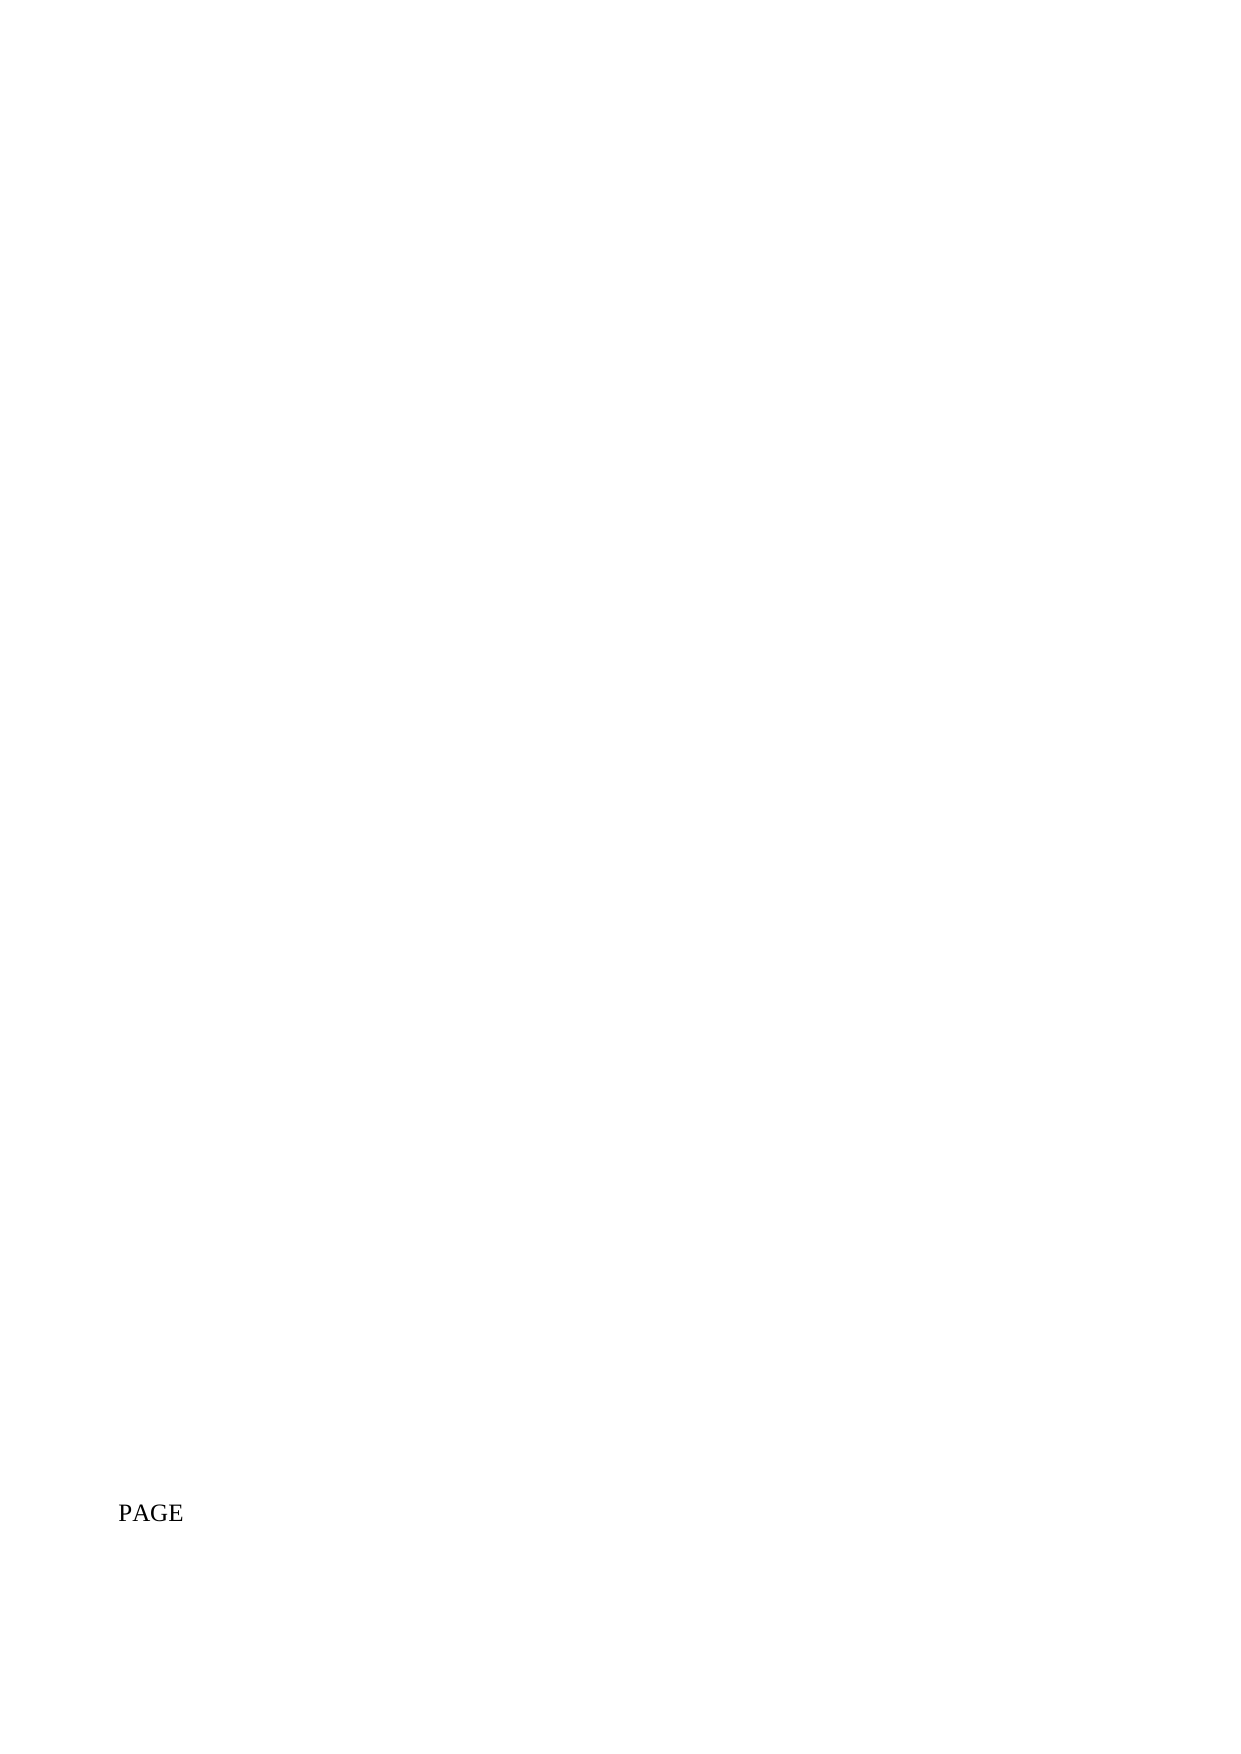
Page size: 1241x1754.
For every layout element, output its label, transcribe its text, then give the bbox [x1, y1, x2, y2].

text 財團法人中華民國證券櫃檯買賣中心 鉅額配對交易電腦作業手冊 配對交易電腦作業說明 壹、系統功能．．．．．．．．．．．．．．．．．．．．．．．．．．1 貳、訊息格式說明．．．．．．．．．．．．．．．．．．．．．．．．5 參、錯誤訊息處理說明．．．．．．．．．．．．．．．．．．．．．．29 肆、電腦手冊更新記錄．．．．．．．．．．．．．．．．．．．．．．30 1、 系統功能 一、架構說明︰ 網路層 : X.25 或 TCP/IP 說明︰ (一)利用單筆訊息與檔案傳輸通訊協定進行資料接收。 (二)作業說明: 1.當日可配對交易股票公告查詢作業（L50）:櫃買中心不主動傳送證券商，證券商可依需求於每天早上07:45後，要求傳送當日可鉅額配對交易有價證券資料。 2.有關鉅額配對交易作業： 21.單一有價證券輸入(L51):每天鉅額配對交易作業期間(08:00~~08:30，09:00~~17:00)，群組委託作業資料，須由群組證券商中某一賣方證券商(簡稱賣方代表)將單一有價證券配對申報檔傳送櫃買中心。於櫃買中心進行輸入處理後，結果回報賣方代表，如果申報成功則櫃買中心(L52)另通知所有證券商(以網路暨主機通知)後續作確認作業。 22.單一有價證券確認作業(L52)：各證券商整理各帳戶及其委託量相關資料，將自家確認資料檔傳送櫃買中心作確認作業(L52)，櫃買中心進行確認處理後，結果回報證券商。 23.全部證券商均作單一有價證券確認作業後，櫃買中心(L51)另通知所有證券商此配對委託成交/失敗。(依確認作業傳輸途徑決定以網路或主機通知證券商) 24.組合型股票輸入(L55):每天鉅額配對交易作業期間(08:00~~08:30，09:00~~17:00)，群組委託賣方代表將組合股票配對申報檔傳送櫃買中心。於櫃買中心進行輸入處理後，結果回報賣方代表，如果申報成功則櫃買中心（L56）另通知所有證券商(以網路暨主機通知)後續作確認作業。 25.組合股票確認作業(L56)：各證券商整理帳戶相關資料，將自家確認資料檔傳送櫃買中心作確認作業(L56)，櫃買中心進行確認處理後，結果回報證券商。 26.全部證券商均作組合股票確認作業後，櫃買中心（L55）另通知全部證券商此配對委託成交/失敗。(依確認作業傳輸途徑決定以網路或主機通知證券商) 27.群組委託之各家證券商均已確認後，進行群組外資額度檢查，檢查無誤則群組委託成立，進行撮合並將成交資料回報(L61)予相關證券商，證券商亦可要求回報傳送 (L62)成交資料。 二、業務範圍 鉅額交易系統主機連線作業之業務共有以下幾項︰ (一)序前公告查詢作業 當日可配對交易股票公告查詢作業（L50）。 (二)委託作業 1.配對交易作業時間： 第 1盤：08:00~~08:30 第 2盤：09:00~~17:00 買賣價格限制範圍同大盤漲跌幅限制。 2.鉅額配對交易作業 21.單一有價證券輸入作業(L51) 22.單一有價證券確認作業(L52) 23.組合型股票輸入作業 (L55) 24.組合股票確認作業 (L56) 有關各項作業輸入/回報關係，詳見(五)、「作業種類」、「交易別」、「回報」關係補充說明 (三)成交作業 1.鉅額配對交易 11.成交回報 (主動) (L61) 12.成交回報查詢(補送) (L62) 網路委託下單成交資料僅由網路系統回報；主機委託下單成交資料由網路系統暨主機連線兩路回報；主機補回報方式或網路檔案下載作業中，皆可取得網路委託下單暨主機委託下單成交資料。 (四)、「作業種類」、「交易別」、「回報」關係補充說明： 1.單一有價證券 作業種類 交易別 回 報 申報作業（L51） 新 增 L51回報;L52通知群組證券商（主機暨網路皆通知） 申報作業（L51） 刪 除 L51回報L52通知群組證券商（主機暨網路皆通知） 申報作業（L51） 查 詢 L51回報 確認作業（L52） 確 認 L52回報;全部證券商確認後另L51通知群組證券商 確認作業（L52） 註 銷 L52回報 確認作業（L52） 查 詢 L52回報 2、組合股票 作業種類 交易別 回 報 申報作業（L55） 新 增 L55回報;L56通知群組證券商（主機暨網路皆通知） 申報作業（L55） 刪 除 L55回報L56通知群組證券商（主機暨網路皆通知） 申報作業（L55） 查 詢 L55回報 確認作業（L56） 確 認 L56回報;全部證券商確認後另L55通知群組證券商 確認作業（L56） 註 銷 L56回報 確認作業（L56） 查 詢 L56回報 3、上述鉅額配對交易因有主動通知群組證券商（L51、L52、L55、L56通知部份） 作業功能，若僅由網路系統下單交易而無開發主機連線系統，請於主機連線系 統中過濾上述通知群組證券商資料。 貳、訊息格式說明 由前一章之說明可知櫃買中心與證券商之間的資料傳遞必定是以事先約好的格式相互傳送，證券商在送出檔案前都必須檢查每一個欄位。本章將對各約定之格式逐一說明。 (一) 序前公告查詢作業 當日可配對交易股票公告查詢（L50） MESSAGE NAME ：當日可配對交易股票公告查詢（L50） FIELD NAME FORMAT CONTENTS CONTROLHEADER SUBSYSTEM-NAME 9（2） 92 FUNCTION-CODE 9（2） 02 MESSAGE-TYPE 9（2） 04 MESSAGE-TIME 9（6） ── STATUS-CODE 9（2） 00 FILE-TRANSFER-HEADER SOURCE-ID X（4） ── OBJECT-ID X（4） 0000 BODY-LENGTH 9（4） 3 BODY FILE-CODE X（3） L50(見說明5) 說明： 1.SUBSYSTEM-NAME：〝92〞表查詢資料是透過單筆訊息及檔案傳輸系統。 2.OBJECT-ID ：〝0000〞 代表櫃買中心。 3.BODY-LENGTH ：〝3〞 說明BODY的長度。 4.FILE-CODE ：〝L50〞 表當日可配對交易股票公告查詢。 5作業查詢時間為:07:45 ~~ 17:00 6.當日可鉅額配對交易股票公告檔格式如下。 系統名稱 : 配對交易 頁次 :_1_- 1 檔案名稱 : HWL50U 中文名稱 : 當日可配對交易股票公告檔 檔案長度 : 46 檔案代號 : L50 階層碼／項目名稱 屬性 位置－長度 項目說明 備註 02 L50-KIND X(1) 1－ 1 資料種類 註１ 02 L50-DATA GROUP 2－45 03 L50-STKNO X(6) 2－ 6 股票代號 03 L50-STKNAM X(16) 8－16 股票名稱 03 L50-MAX-LIMIT-PRICE 9(4)V9(02) 24－ 6 申報價格上限 註２ 03 L50-REFPR 9(4)V9(02) 30－ 6 參考價 註３ 03 L50-MIN-LIMIT-PRICE 9(4)V9(02) 36－ 6 申報價格下限 03 L50-ODDTRADE X(1) 42－ 1 可零股交易 註４ 03 L50-MULTI-TRADE X(1) 43－ 1 可組合交易 註５ 03 FILLER X(3) 44－ 3 空白 02 L50-LAST-RECORD GROUP 2－45 末筆訊息 REDEFINES 03 L50-DATE 9(8) 2－ 8 交易日期 03 L50-COUNT 9(8) 10－ 8 資料筆數(不含末筆) 03 FILLER X(29) 18－29 空白 欄位說明： 註1.分辨資料內容或末筆，其中“0”表可配對交易股票資料內容； “1”表末筆彙總資料，內容包含交易日期、資料筆數。 註2.指可配對交易股票申報價格上限。 註3.指可配對交易股票申報價格下限。 註4.“Y”表可零股交易，其它情形為空白 。 註5.“Y”表可組合交易，其它情形為空白 。 其它說明 : 1.證券商可依照傳輸格式要求傳送當日可鉅額配對交易股票公告檔。 2.櫃買中心不主動傳送，證券商需自行要求。 3.資料內容(KIND = 0)從 BYTE 2 ~~ BYTE 43 欄位有資料,其餘欄位空白或為0; 末筆日期(KIND = 1)從 BYTE 2 ~~ BYTE 17 欄位有資料,其餘欄位空白或為0。 5.檔案傳送筆數為資料筆數(L50-COUNT) + 1末筆 6.資料SAMPLES: 00001 鴻運 001010000930000123Y 00015 富邦 002210001980000345 Y …………………………………………………………… …………………………………………………………… 09920 茂順 007330000611000331YY 09921 新麗 004210003650000432YY 12007041500001028 000000000000000000 (二)輸入/確認/回報作業 1.單一有價證券輸入作業(L51) 系統名稱 : 配對交易 頁次 :_1_- 1 檔案名稱 :GIL51U 中文名稱 : 單一有價證券輸入資料檔 檔案結構 :USF 檔案長度 : 50 : 階層碼/項目名稱 屬性 位置-長度 項目說明 備註 02 I51-KIND X(1) 1- 1 資料種類 註０ 02 I51-FIRST-RECORD GROUP 2-49 03 I51-GROUP-ID GROUP 2- 7 群組代號 註１ 05 I51-INPUT-BRKID X(4) 2- 4 賣方代表 05 I51-SEQNO 9(3) 6- 3 流水號 03 I51-SETTLE-KIND X(1) 9- 1 交割期別 註２ 03 I51-STKNO X(6) 10- 6 股票代號 03 I51-ODR-PRICE 9(4)V99 16- 6 委託價格 註３ 03 I51-GROUP-SHR 9(10) 22-10 群組委託量(股數) 註４ 03 I51-TXCD X(1) 32- 1 交易別 註５ 03 I51-BUYER-BRKCNT 9(5) 33- 5 買方證券商家數 註６ 03 I51-SELLER-BRKCNT 9(5) 38- 5 賣方證券商家數 03 FILLER X(08) 43- 8 空白 02 I51-DETAIL GROUP 2-49 REDEFINES 03 I51-BUYSELL X(01) 2- 1 買賣別 註７ 03 I51-BRKID X(04) 3- 4 證券商代號 03 I51-DIS-ODR-SHR 9(10) 7-10 分配量(股數) 註８ 03 FILLER X(34) 17-34 空白 欄位說明： 註0.「資料種類」： 0 表明細資料；1 表首筆。 註1.「群組代號」： 7 位數，賣方代表(4位) + 流水號(3位)作為此筆群組輸入之辨別代號。 註2.「交割期別」：0表T(今)日交割； 2表T+2日交割。 註3.「委託價格」：以該股今日可配對交易股票申報價格上限、下限範圍為委託價格。 註4.「群組委託量(股數)」：買方證券商「分配量 (股數)」和 或 賣方證券商「分配量 (股數)」和；且(買方證券商「分配量 (股數)」和) = (賣方證券商「分配量 (股數)」和)。 註5.「交易別」：1 新增 ； 4 刪除 ；5 查詢。(僅賣方代表可作新增/刪除/查詢) 註6.「買方證券商家數」:指明細資料中買方筆數。(反之「賣方證券商家數」為明細資料中賣方筆數) 註7.「買賣別」：B買; S賣 註8.「分配量(股數)」:指該證券商買(或賣)方之委託量(股數)。 2.單一有價證券配對交易確認作業 （L52） 系統名稱 :配對交易 頁次 :_1_- 1 檔案名稱 :GIL52U 中文名稱 : 單一有價證券確認申報檔 檔案結構 :USF 檔案長度 : 26 : 階層碼／項目名稱 屬性 位置－長度 項目說明 備註 02 I52-KIND X(01) 1－ 1 資料種類 註１ 02 I52-FIRST-RECORD GROUP 2－23 首筆資料 10 I52-GROUP-ID GROUP 2－ 7 群組代號 25 I52-INPUT-BRKID X(04) 2－ 4 賣方代表 25 I52-SEQNO 9(03) 6－ 3 流水號 10 I52-BRKID X(04) 9－ 4 證券商代號 10 I52-B-ACNO-CNT 9(05) 13－ 5 買方帳號戶數 註２ 10 I52-S-ACNO-CNT 9(05) 18－ 5 賣方帳號戶數 註２ 10 I52-TXCD X(01) 23－ 1 交易別 註３ 10 FILLER X(03) 24－ 3 空白 02 I52-DETAIL GROUP 2－23 明細資料 REDEFINES 10 I52-BUYSELL X(01) 2－ 1 買賣別 註４ 10 I52-ODRNO X(05) 3－ 5 委託書編號 註５ 10 I52-IVACNO X(07) 8－ 7 投資人帳號 10 I52-ODR-SHR 9(10) 15－10 委託量(股數) 註６ 10 I52-POSITION-KIND X(01) 25－ 1 券源部位 註７ 10 FILLER X(01) 26－ 1 空白 欄位說明： 註1.「資料種類」： 0 表明細資料；1 表首筆。 註2.「買方帳號戶數」：指買方明細資料筆數；「賣方帳號戶數」：指賣方明細資料筆數。 註3.「交易別」：“1”表確認；“4”表註銷確認；“5”表查詢。 其中確認時需傳輸首筆資料暨明細資料; 另註銷/查詢作業時僅需傳輸首筆資料即可，不需再傳明細資料，否則系統將視為錯誤。 註4.「買賣別」：B買; S賣 註5.「委託書編號」：當日所有鉅額逐筆交易暨鉅額配對交易委託之委託書編號控管不可重複； 可輸入範圍為0~9、A~Z、a~z。 註6.「委託量(股數)」:各帳號委託量(股數)。 [Σ各帳號買方委託量和為(L51)申報時該證券商買方之分配量(股數)]； [Σ各帳號賣方委託量和為(L51)申報時該證券商賣方之分配量(股數)]； 註7.「券源部位」：買方時，券源部位空白；賣方時，券源部位需輸入0/5/6 其中“0”表示為普通(現券)； “5”表借券賣出(平盤下不能賣出); “6”表借券賣出(平盤下能賣出)。 說明:“5”一般策略性借券賣出，價格需控管於當日開盤競價基準以上(平盤下不能賣出);“6”認售權證發行人避險與ETF等相關金融商品策略性交易之借券賣出，其價格不受限制(平盤下能賣出)。 3.組合型股票配對輸入作業 （L55） 系統名稱 : 配對交易 頁次 :_1_- 1 檔案名稱 :GIL55U 中文名稱 : 組合型股票配對輸入申報檔 檔案結構 :USF 檔案長度 : 30 階層碼／項目名稱 屬性 位置－長度 項目說明 備註 02 I55-KIND X(01) 1－ 1 資料種類 註１ 02 I55-FIRST-RECORD GROUP 2－29 首筆資料 03 I55-GROUP-ID GROUP 2－ 7 群組代號 註２ 04 I55-INPUT-BRKID X(04) 2－ 4 賣方代表 04 I55-SEQNO 9(03) 6－ 3 流水號 03 I55-SETTLE-KIND X(01) 9－ 1 交割期別 註３ 03 I55-TXCD X(01) 10－ 1 交易別 註４ 03 I55-STKCNT 9(05) 11－ 5 股票支數 註５ 03 I55-GROUP-SHR 9(10) 16－10 群組委託量(股數) 註６ 03 I55-BRKID-BUYER X(04) 26－ 4 買方證券商 03 FILLER X(01) 30－ 1 空白 02 I55-DETAIL GROUP 2－29 明細資料 REDEFINES 03 I55-STKNO X(06) 2－ 6 股票代號 03 I55-ODR-PRICE 9(04)V99 8－ 6 委託價格 註７ 03 I55-ODR-SHR 9(10) 14－10 委託量(股數) 03 FILLER X(07) 24－ 7 空白 欄位說明 : 註1.「資料種類」：0 表明細資料；1 表首筆資料。 註2.「群組代號」：7 位數，為賣方代表(4位) + 流水號(3位)作為此筆群組輸入之辨別代號。 註3.「交割期別」：0表T(今)日交割； 2表T+2日交割。 註4. 「交易別」：1 新增 ； 4 刪除 ；5 查詢。(僅賣方代表可作新增/刪除/查詢) 其中刪除/查詢作業時僅需傳輸首筆資料即可，不需再傳明細資料，否則系統將視為錯誤。 註5.「股票支數」：至少 5 支股票，股票代號不得重複；「股票支數」對應檔案明細資料筆數。 註6.「群組委託量(股數)」：每一股票明細資料中「委託量(股數)」之和 註7.「委託價格」：以該股可配對交易股票申報價格上限、下限範圍為委託價格。 4.組合型股票配對交易確認作業 （L56） 系統名稱 : 配對交易 頁次 :_1_- 1 檔案名稱 :GIL56U 中文名稱 : 組合型股票確認申報檔 檔案結構 :USF 檔案長度 : 40 階層碼／項目名稱 屬性 位置－長度 項目說明 備註 02 I56-KIND X(01) 1－ 1 資料種類 註１ 02 I56-FIRST-RECORD GROUP 2－39 首筆資料 03 I56-GROUP-ID X(07) 2－ 7 群組代號 註２ 03 I56-BRKID X(04) 9－ 4 證券商代號 註３ 03 I56-TXCD X(01) 13－ 1 交易別 註４ 03 I56-BUY-FIELD GROUP 14－12 買方資料 註５ 15 I56-ODRNO X(05) 14－ 5 (買方)委託書編號 15 I56-IVACNO X(07) 19－ 7 (買方)投資人帳號 03 I56-SELL-FIELD GROUP 26－12 賣方資料 註５ 15 I56-ODRNO X(05) 26－ 5 (賣方)委託書編號 15 I56-IVACNO X(07) 31－ 7 (賣方)投資人帳號 03 FILLER X(03) 38－ 3 空白 02 I56-DETAIL GROUP 2－39 明細資料 REDEFINES 03 I56-STKNO X(06) 2－ 6 股票代號 註６ 03 I56-POSITION-KIND X(01) 8－ 1 券源部位 註６ 03 FILLER X(32) 9－32 空白 欄位說明 : 註1.「資料種類」：0 表明細資料；1 表首筆資料； 目前配對交易皆為現股，僅輸入首筆；所以明細資料（資料種類 = 0）不需輸入。 註2.「群組代號」：7 位數，為賣方代表(4位) + 流水號(3位)作為此筆群組輸入之辨別代號。 註3.「證券商代號」：買賣方證券商。 註4.「交易別」：“1”表確認；“4”表註銷確認；“5”表查詢。 註5.「買方資料」：買方證券商確認則僅輸入買方資料；賣方證券商確認則僅輸入賣方資料； 買賣方為同一證券商則輸入買賣方資料。 註6. 「券源部位」：買方時，券源部位空白；賣方時，券源部位需輸入0/5/6 其中“0”表示為普通(現券)； “5”表借券賣出(平盤下不能賣出); “6”表借券賣出(平盤下能賣出)。 說明:“5”一般策略性借券賣出，價格需控管於當日開盤競價基準以上(平盤下不能賣出); “6”認售權證發行人避險與ETF等相關金融商品策略性交易之借券賣出，其價格不受限制(平盤下能賣出)。 5.單一有價證券配對交易輸入回報作業(L51) 系統名稱 : 配對交易 頁次 :_1_- 1 檔案名稱 :GOL51U 中文名稱 : 單一有價證券配對交易輸入回報檔 檔案結構 :USF 檔案長度 : 62 階層碼／項目名稱 屬性 位置－長度 項目說明 備註 02 O51-HEAD GROUP 1－10 03 O51-RESULT-CODE X(02) 1－ 2 處理結果碼 註１ 03 O51-TXTIME 9(08) 3－ 8 回報時間 02 O51-DATA GROUP 11－52 03 O51-KIND X(01) 11－ 1 資料種類 03 O51-FIRST-RECORD GROUP 12－51 10 O51-GROUP-ID X(07) 12－ 7 群組代號 10 O51-SETTLE-KIND X(01) 19－ 1 交割期別 10 O51-STKNO X(06) 20－ 6 股票代號 10 O51-ODR-PRICE 9(4)V99 26－ 6 委託價格 10 O51-GROUP-SHR 9(10) 32－10 群組委託量(股數) 10 O51-TXCD X(01) 42－ 1 交易別 註２ 10 O51-BUYER-BRKCNT 9(05) 43－ 5 買方證券商家數 10 O51-SELLER-BRKCNT 9(05) 48－ 5 賣方證券商家數 10 O51-MTHSHR 9(10) 53－10 成交量 03 O51-DETAIL GROUP 12－51 明細資料 REDEFINES 10 O51-BUYSELL X(01) 12－ 1 買賣別 10 O51-BRKID X(04) 13－ 4 證券商代號 10 O51-DIS-ODR-SHR 9(10) 17－10 分配量(股數) 10 O51-CONFIRM-STATUS X(01) 27－ 1 確認否 註３ 10 FILLER X(35) 28－35 欄位說明 : 註1.「處理結果碼」：“00”表輸入成功，其餘處理結果碼請參考「鉅額交易系統錯誤代號與錯誤訊息對照表」；另此筆輸入各明細資料「處理結果碼」一遇有錯誤代碼，則此錯誤代碼亦顯示於首筆彙總基本資料「處理結果碼」內。 註２.交易別：1 新增 ； 4 刪除 ；5 查詢；(僅賣方代表可作新增/刪除/查詢) 9 所有證券商（L52）確認後，櫃買中心（L51）通知群組證券商成交結果。 註３.「確認否」：Y 表已確認; N 表已註銷確認；空白表未作確認/註銷確認處理。 其餘見單一有價證券輸入作業(L51)「欄位說明」。 6.單一有價證券配對交易確認回報作業(L52) 系統名稱 : 配對交易 頁次 :_1_- 1 檔案名稱 :GOL52U 中文名稱 : 單一有價證券配對交易確認回報檔 檔案結構 :USF 檔案長度 : 88 階層碼／項目名稱 屬性 位置－長度 項目說明 備註 02 O52-HEAD GROUP 1－10 03 O52-RESULT-CODE X(02) 1－ 2 處理結果碼 註１ 03 O52-TXTIME 9(08) 3－ 8 回報時間 02 O52-DATA GROUP 11－78 03 O52-KIND X(01) 11－ 1 資料種類 03 O52-FIRST-RECORD GROUP 12－77 10 O52-GROUP-ID X(07) 12－ 7 群組代號 10 O52-BRKID X(04) 19－ 4 證商代號 10 O52-MTHSHR 9(10) 23－10 成交股數 10 O52-STKNO X(06) 33－ 6 股票代號 10 O52-ODR-PRICE 9(04)V99 39－ 6 委託價格 10 O52-GROUP-SHR 9(10) 45－10 群組委託股數 10 O52-B-ACNO-CNT 9(05) 55－ 5 買方帳號戶數 10 O52-B-DIS-ODR-SHR 9(10) 60－10 買方分配量(股數) 10 O52-S-ACNO-CNT 9(05) 70－ 5 賣方帳號戶數 10 O52-S-DIS-ODR-SHR 9(10) 75－10 賣方分配量(股數) 10 O52-SETTLE-KIND X(01) 85－ 1 交割期別 10 O52-TXCD X(01) 86－ 1 交易別 註２ 10 O52-CONFIRM-STATUS X(01) 87－ 1 確認否 註３ 10 FILLER X(01) 88－ 1 空白 03 O52-DETAIL GROUP 12－77 REDEFINES 10 O52-BUYSELL X(01) 12－ 1 買賣別 10 O52-ODRNO X(05) 13－ 5 委託書編號 10 O52-IVACNO X(07) 18－ 7 投資人帳號 10 O52-ODR-SHR 9(12) 25－12 委託股數 10 O52-POSITION-KIND X(01) 37－ 1 券源部位 10 FILLER X(51) 38－51 空白 欄位說明 : 註1.「處理結果碼」：“00”表確認作業成功，其餘處理結果碼請參考「鉅額交易系統錯誤代號與錯誤訊息對照表」；另此筆確認各明細資料「處理結果碼」一遇有錯誤代碼，則此錯誤代碼亦顯示於首筆彙總基本資料「處理結果碼」內。 註2.「交易別」：‘1’表確認; ‘4’表註銷確認；‘5’表查詢； ‘8’表賣方代表輸入(L51)「新增」作業後，櫃買中心(L52)通知群組證券商，作後續確認作業。； ‘9’表賣方代表輸入(L51)「刪除」作業後，櫃買中心(L52)通知群組證券商。 註3.「確認否」：Y 表已確認; N 表已註銷確認； 空白表未處理(亦即表示L51輸入「新增/刪除」作業後通知證券商時，欄位為空白)；。 其餘見單一有價證券配對交易確認作業 （L52）「欄位說明」。 7. 組合型股票配對交易輸入回報作業(L55) 系統名稱 :配對交易 頁次 :_1_- 1 檔案名稱 :GOL55U 中文名稱 : 組合型股票配對交易輸入回報檔 檔案結構 :USF 檔案長度 : 58 階層碼／項目名稱 屬性 位置－長度 項目說明 備註 02 O55-HEAD GROUP 1－10 03 O55-RESULT-CODE X(02) 1－ 2 處理結果碼 註１ 03 O55-TXTIME 9(08) 3－ 8 回報時間 02 O55-DATA GROUP 11－48 03 O55-KIND X(01) 11－ 1 資料種類 03 O55-FIRST-RECORD GROUP 12－47 04 O55-GROUP-ID X(07) 12－07 群組代號 04 O55-SETTLE-KIND X(01) 19－01 交割期別 04 O55-TXCD X(01) 20－01 交易別 註２ 04 O55-MTHSHR 9(10) 21－10 成交股數 04 O55-GROUP-SHR 9(10) 31－10 群組委託量(股數) 04 O55-STKCNT 9(05) 41－05 股票支數 04 O55-BRKID-BUYER X(04) 46－04 買方證券商 04 O55-CONFIRM-B-STATUS X(01) 50－01 買方確認否? 註３ 04 O55-BRKID-SELLER X(04) 51－04 賣方證券商 04 O55-CONFIRM-S-STATUS X(01) 55－01 賣方確認否? 04 FILLER X(03) 56－03 空白 03 O55-DETAIL GROUP 12－47 REDEFINES 04 O55-STKNO X(06) 12－06 股票代號 04 O55-ODR-PRICE 9(04)V99 18－06 委託價格 04 O55-ODR-SHR 9(10) 24－10 委託量(股數) 04 FILLER X(25) 34－25 空白 欄位說明 : 註1.「處理結果碼」：“00”表輸入成功， 其餘處理結果碼請參考「鉅額交易系統錯誤代號與錯誤訊息對照表」； 另此筆輸入各明細資料「處理結果碼」一遇有錯誤代碼，則此錯誤代碼亦顯示於首筆彙總基本資料「處理結果碼」內。 註2.交易別： 1 新增 ； 4 刪除 ；5 查詢；(僅賣方代表可作新增/刪除/查詢) 9 所有證券商（L56）確認後，櫃買中心（L55）通知群組證券商成交結果。 註3.「確認否」：Y 表已確認; N 表已註銷確認；空白表未作確認/註銷確認處理。 其餘見組合型股票配對輸入作業 （L55）「欄位說明」。 8.組合型股票配對交易確認回報作業(L56) 系統名稱 :配對交易 頁次 :_1_- 1 檔案名稱 :GOL56U 中文名稱 : 組合型股票配對交易確認回報檔 檔案結構 :USF 檔案長度 : 64 階層碼／項目名稱 屬性 位置－長度 項目說明 備註 02 O56-HEAD GROUP 1－10 10 O56-RESULT-CODE X(02) 1－02 處理結果碼 註１ 10 O56-TXTIME 9(08) 3－08 回報時間 02 O56-DATA GROUP 11－54 10 O56-KIND X(01) 11－01 資料種類 10 O56-FIRST-RECORD GROUP 12－53 15 O56-GROUP-ID X(07) 12－07 群組代號 15 O56-GROUP-SHR 9(10) 19－10 群組委託量(股數) 15 O56-TXCD X(01) 29－01 交易別 註２ 15 O56-CONFIRM-STATUS X(01) 30－01 確認否 註３ 15 O56-BUY-FIELD GROUP 31－16 買方資料 註４ 25 O56-BRKID X(04) 31－04 買方證券商代號 25 O56-ODRNO X(05) 35－05 買方委託書編號 25 O56-IVACNO X(07) 40－07 買方投資人帳號 15 O56-SELL-FIELD GROUP 47－16 賣方資料 25 O56-BRKID X(04) 47－04 賣方證券商代號 25 O56-ODRNO X(05) 51－05 賣方委託書編號 25 O56-IVACNO X(07) 56－07 賣方投資人帳號 15 O56-SETTLE-KIND X(01) 63－01 交割期別 15 FILLER X(01) 64－01 空白 10 O56-DETAIL GROUP 12－53 REDEFINES 15 O56-STKNO X(06) 12－06 股票代號 15 O56-ODR-PRICE 9(04)V99 18－06 委託價格 15 O56-ODR-SHR 9(10) 24－10 委託量(股數) 15 O56-POSITION-KIND X(01) 34－01 券源部位 15 FILLER X(30) 35－30 空白 欄位說明 : 註1.「處理結果碼」：“00”表確認作業成功，其餘處理結果碼請參考「鉅額交易系統錯誤代號與錯誤訊息對照表」；另此筆確認各明細資料「處理結果碼」一遇有錯誤代碼，則此錯誤代碼亦顯示於首筆彙總基本資料「處理結果碼」內。 註2.「交易別」：‘1’表確認; ‘4’表註銷確認；‘5’表查詢； ‘8’表賣方代表輸入(L55)「新增」作業後，櫃買中心(L56)通知群組證券商，作後續確認作業； ‘9’表賣方代表輸入(L55)「刪除」作業後，櫃買中心(L56)通知群組證券商。 註3.「確認否」：Y 表已確認; N 表已註銷； 空白表未處理(亦即表示L55「新增/刪除」作業輸入後通知群組證券商)；。 註4.「買(賣)方資料」：群組委託資料中，若確認證券商為買(賣)方則回報買(賣)方資料； 若為櫃買中心通知群組證券商，則買(賣)方資料為空白 其餘見組合型股票配對交易確認作業 （L56）「欄位說明」。 5.成交回報 (主動/補送) (L61/L62) 系統名稱 :配對交易 頁次 :_1_- 1 檔案名稱 :HWL61HU 中文名稱 : 成交回報檔 檔案結構 :USF 檔案長度 : 80 階層碼／項目名稱 屬性 位置－長度 項目說明 備註 02 L61-DATA-KIND X(01) 01－01 資料種類 註１ 02 L61-GROUP-ID X(07) 02－07 群組代號 02 L61-STKNO X(06) 09－06 股票代號 02 L61-MTHSHR 9(12) 15－12 成交股數 02 L61-MTHPR 9(04)V99 27－06 成交價格 02 L61-MTHTIME 9(08) 33－08 成交時間 02 L61-MTHDATE 9(08) 41－08 成交日期 02 L61-SETTLE-KIND X(01) 49－01 交割期別 02 L61-RECNO 9(08) 50－08 鉅額成交檔序號 註２ 02 L61-BRKID X(04) 58－04 證券商代號 02 L61-IVACNO X(07) 62－07 投資人帳號 02 L61-ODRNO X(05) 69－05 委託書編號 02 L61-BUYSELL X(01) 74－01 買賣別 02 L61-POSITION-KIND X(01) 75－01 券源部位 註３ 02 FILLER X(05) 76－05 空白 欄位說明 : 註1.「資料種類」，其內容包含 “2”、“M”、”S”等三種，詳細說明如下： “2”首筆資料，作成交回報資料檢核內容，Byte 2 ~~ Byte 9為日期，此筆其他欄位為空白或0。e.x. 220050902 “M”組合股票成交之明細資料; “S”單一有價證券成交之明細資料; 註2.「鉅額成交檔序號」指鉅額配對交易成交檔內之成交序號，以92xxxxxx 開頭表示，避免與 (大盤)普通交易之成交序號重複，後續錯帳、違約等作業時使用此序號，做為「成交總檔序號」指認該筆資料用。 註3. 「券源部位」：買方時，券源部位空白； 賣方時，券源部位需輸入0/5/6 “0”表示為普通(現券)； “5”表借券賣出(平盤下不能賣出); “6” 表借券賣出(平盤下能賣出)。 說明:“5”一般策略性借券賣出，價格需控管於當日開盤競價基準以上(平盤下不能賣出); “6”認售權證發行人避險與ETF等相關金融商品策略性交易之借券賣出，其價格不受限制(平盤下能賣出)。 其它說明： 鉅額配對交易成交後，因有「交割期別」欄位，該選項目前無法於（大盤）普通交易成交回報系統顯示，為避免異動（大盤）普通交易成交回報系統，造成更多不便，因此鉅額配對交易成交後，成交資料不併入（大盤）普通交易成交回報系統回報，僅由本身鉅額配對交易成交回報系統回報。（鉅額逐筆交易亦如此，僅由本身鉅額逐筆交易成交回報系統回報） 參、錯誤訊息處理說明 主機連線因證券商端之畫面及報表皆是由提供系統之資訊公司或證券商之電腦部門所設計，所以畫面及訊息各家不同，由前幾章之介紹可了解櫃買中心與證券商之間資料傳遞之基本架構及格式，如果有異常情況發生時，請先依提供系統之資訊公司或證券商電腦部門所編之使用手冊處理，如果狀況仍無法排除，請記住當時的狀況及訊息，並與櫃買中心連絡。以下訊息是由櫃買中心電腦主機傳給證券商，證券商終端機所看到的訊息不一定與下表完全相同(因所採用之電腦系統而有所差別)，在此僅將櫃買中心電腦主機所產生之訊息及處理方式說明如下，以供參考。 鉅額交易系統 錯誤代號與訊息內容對照表 委託錯誤訊息代碼 (適用中央登錄公債系統、鉅額逐筆/配對交易) STAUSCODE 訊 息 內 容 錯誤訊息代號 證券商應辦理事項 00 委託成功 01 已超過委託時間 L11~~L56 02 委託時間未到 L11~~L56 05 無此筆委託資料 L11~~L56 11 功能碼錯誤 L11~~L56 12 證券商代號錯誤 L11~~L56 13 分公司代號錯誤 L11~~L56 14 投資人帳號錯誤 L11~~L56 15 委託書編號錯誤 L11~~L56 16 檔案長度錯誤 L11~~L56 18 委託書編號重覆(或不存在) L11~~L56 19 保證金不足 L11~~L12 20 證券代號錯誤 L11~~L56 21 價格欄位錯誤 L11~~L56 22 委託數量錯誤 L11~~L56 23 不可組合交易證券 L12、L56 24 資料種類錯誤(第一筆為首筆) L13、L56 25 券源部位錯誤 L11~~L56 26 交易別錯誤 L11~~L56 27 證券代號重複 L12、L56 28 無剩餘可交易委託量 L11~~L56 29 組合委託股票數未達 5 支 L12、L56 30 委託數量錯誤(不足 500交易單位 或 1500萬元) L11~~L56 31 委託量不得含零股 L11~~L56 32 取消數量超過原有數量 L11~~L56 33 總委託金額超過限額，只允許取消及查詢 L11、L12 34 颱風地區證商不得交易 L11~~L56 35 異常股票委託金額買超 L11、L12 36 異常股票委託金額賣超 L13、L56 37 股票數量錯誤(非數字) L11~~L56 38 資料數量錯誤 L11~~L56 39 票券商不得買賣此證券 L11~~L56 40 此帳號不可買進鉅額交易 L11~~L56 41 此帳號不可買賣鉅額交易 L11~~L56 43 此證券已暫停交易 L11~~L56 49 外資控管超限 L11、L12 50 圈存作業序號錯誤 L13、L56 51 圈存數量不足 L13、L56 52 借券賣出額度不足 L13、L14L51~L56 53 不可借券賣出或非借券標的 L13、L14L51~L56 54 市場目前處於斷路狀態，暫停委託 L11~L56 55 交割日種類限T或T+2 L51~L56 56 查詢/註銷/刪除時僅須需首筆資料 L51~L56 57 非群組賣方代表 L51~L56 58 (T日交割)已超過委託/確認時間 L51~L56 59 買(或賣)方同家證券商僅能出現一次 L51~L56 60 群組代號已存在 L51~L56 61 群組代號不存在(或已刪除或非數字) L51~L56 62 證券商已確認 L51~L56 63 證券商已註銷或尚未做確認作業 L51~L56 64 群組委託量<>各證券商分配量和 L51~L56 65 群組證券商有外資超額 L51~L56 66 股票有標購作業時，不可交易 L51~L56 67 自營商價格錯誤 L52~L56 68 此筆委託已成交 L52~L56 69 買賣雙方皆需輸入 L52-L56 71 組合委託股票支數與首筆股票支數資料不合 L11-L56 72 申報無效 L51-L56 73 證券商家數錯誤 L52-L56 74 買賣別錯誤 L51-L56 75 證券商家數太多了(OVER 500) L51-L56 76 帳號戶數與資料筆數不合 L51-L56 77 群組代號無此證券商 L51-L56 85 該股票代號外資不得委託買賣 L11、L12 89 錯誤次數超過10次回連線子系統 ALL 90 櫃買中心系統CALL副程式錯誤 L11~~L56 打電話到櫃買中心詢問 97 集保圈存系統異常 L13、L56、L19 此錯誤碼暫時保留 98 外資/借券/異常股票等系統控管異常 L11、L12 打電話到櫃買中心詢問 99 其他異常狀況 ALL 查詢委託是否已輸入成功或打電話到櫃買中心詢問 肆、電腦手冊更新記錄 鉅額配對交易電腦作業手冊修改紀錄 修改日期 修 改 內 容 說 明 版本 96/07/28 新建 V1.0 99/10/18 配合得不以1000受益權單位為限，未來證券可採非千股為交易單位之彈性，數量單位定義，取消張數/千股/仟股字眼，而以「交易單位」表示。 V2.0 100/04/11 配合「盤中暫停/恢復交易案」，新增錯誤代碼”43”，代表該股票已暫停交易，不允許委託輸入作業。(預定實施日期：100/08/01) V2.1 104/7/20 配合「取消交易成交日交割期」，修改相關欄位規則，並取消可受託額度資料查詢(L20)及鉅額圈存查詢作業(L21)配對交易借券賣出額度控管方式調整(請參照「錯誤代號與訊息內容對照表」)： 原有控管方式：賣方確認申報L52(L56)時檢核。 現行控管方式：1.賣方確認申報L52(L56)時不檢核， 需待最後一家證券商確認申報 L52(L56)成功時，方檢核借券賣出額 度是否足夠，若額度不足則主動傳送 L51(L55)回報錯誤訊息。2.若買賣雙方為同一證商代號，則於 確認申報L52(L56)檢核無誤後， 進 行借券賣出額度檢核，成交與否由 L51(L55)主動通知。 V2.2 104/7/21 配合證券簡稱位元組擴充方案，修改當日可配對交易股票公告檔(L50)檔案長度及格式中「股票名稱」欄位長度 V2.2 成交回報通訊協定 委託輸入通訊協定 單筆訊息與檔案 傳輸通訊協定 連線通訊協定 配對交易作 業 PAGE [118, 118, 1122, 1613]
